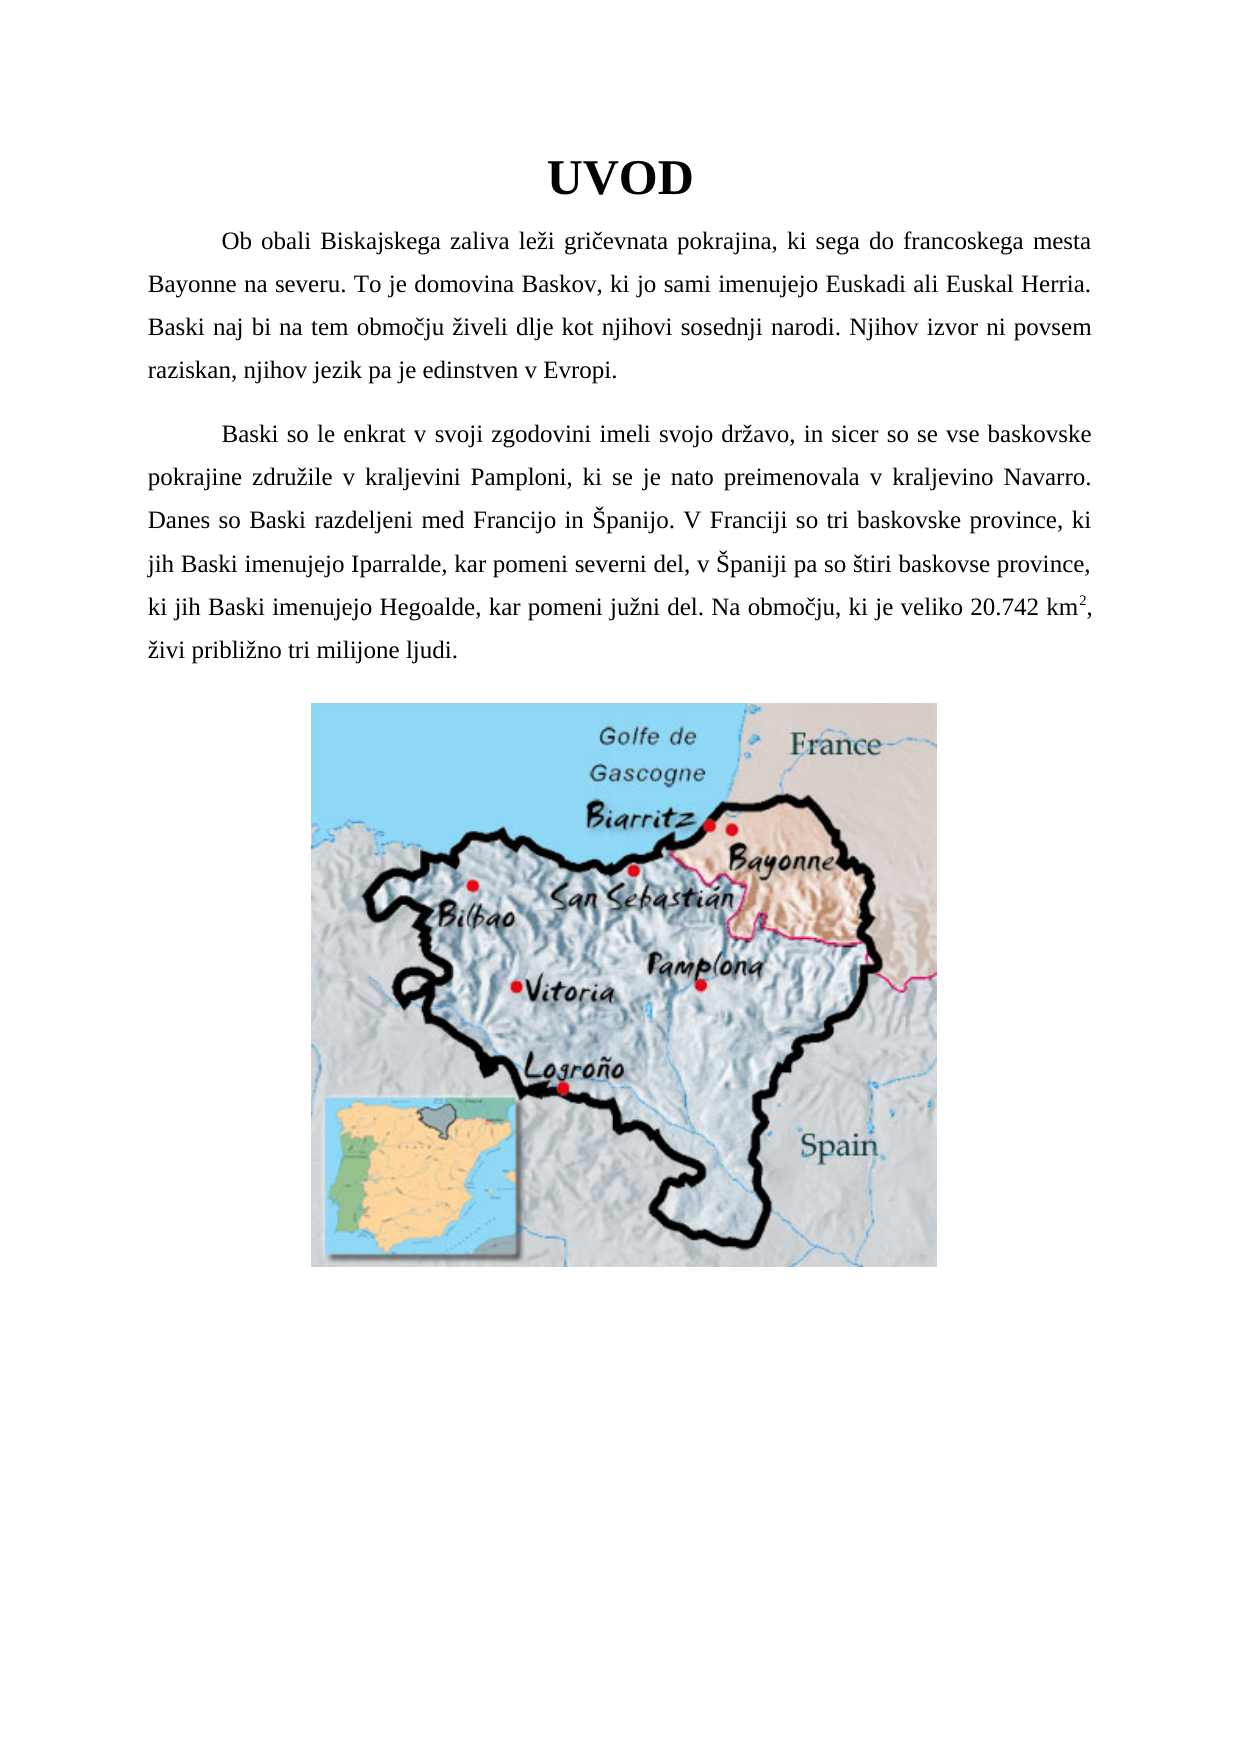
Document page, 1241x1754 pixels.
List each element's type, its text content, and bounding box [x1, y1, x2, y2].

text UVOD [148, 148, 1093, 205]
text Ob obali Biskajskega zaliva leži gričevnata pokrajina, ki sega do francoskega mesta Bayonne na severu. To je domovina Baskov, ki jo sami imenujejo Euskadi ali Euskal Herria. Baski naj bi na tem območju živeli dlje kot njihovi sosednji narodi. Njihov izvor ni povsem raziskan, njihov jezik pa je edinstven v Evropi. [148, 226, 1093, 384]
picture [311, 703, 937, 1267]
text Baski so le enkrat v svoji zgodovini imeli svojo državo, in sicer so se vse baskovske pokrajine združile v kraljevini Pamploni, ki se je nato preimenovala v kraljevino Navarro. Danes so Baski razdeljeni med Francijo in Španijo. V Franciji so tri baskovske province, ki jih Baski imenujejo Iparralde, kar pomeni severni del, v Španiji pa so štiri baskovse province, ki jih Baski imenujejo Hegoalde, kar pomeni južni del. Na območju, ki je veliko 20.742 km2, živi približno tri milijone ljudi. [148, 419, 1093, 664]
